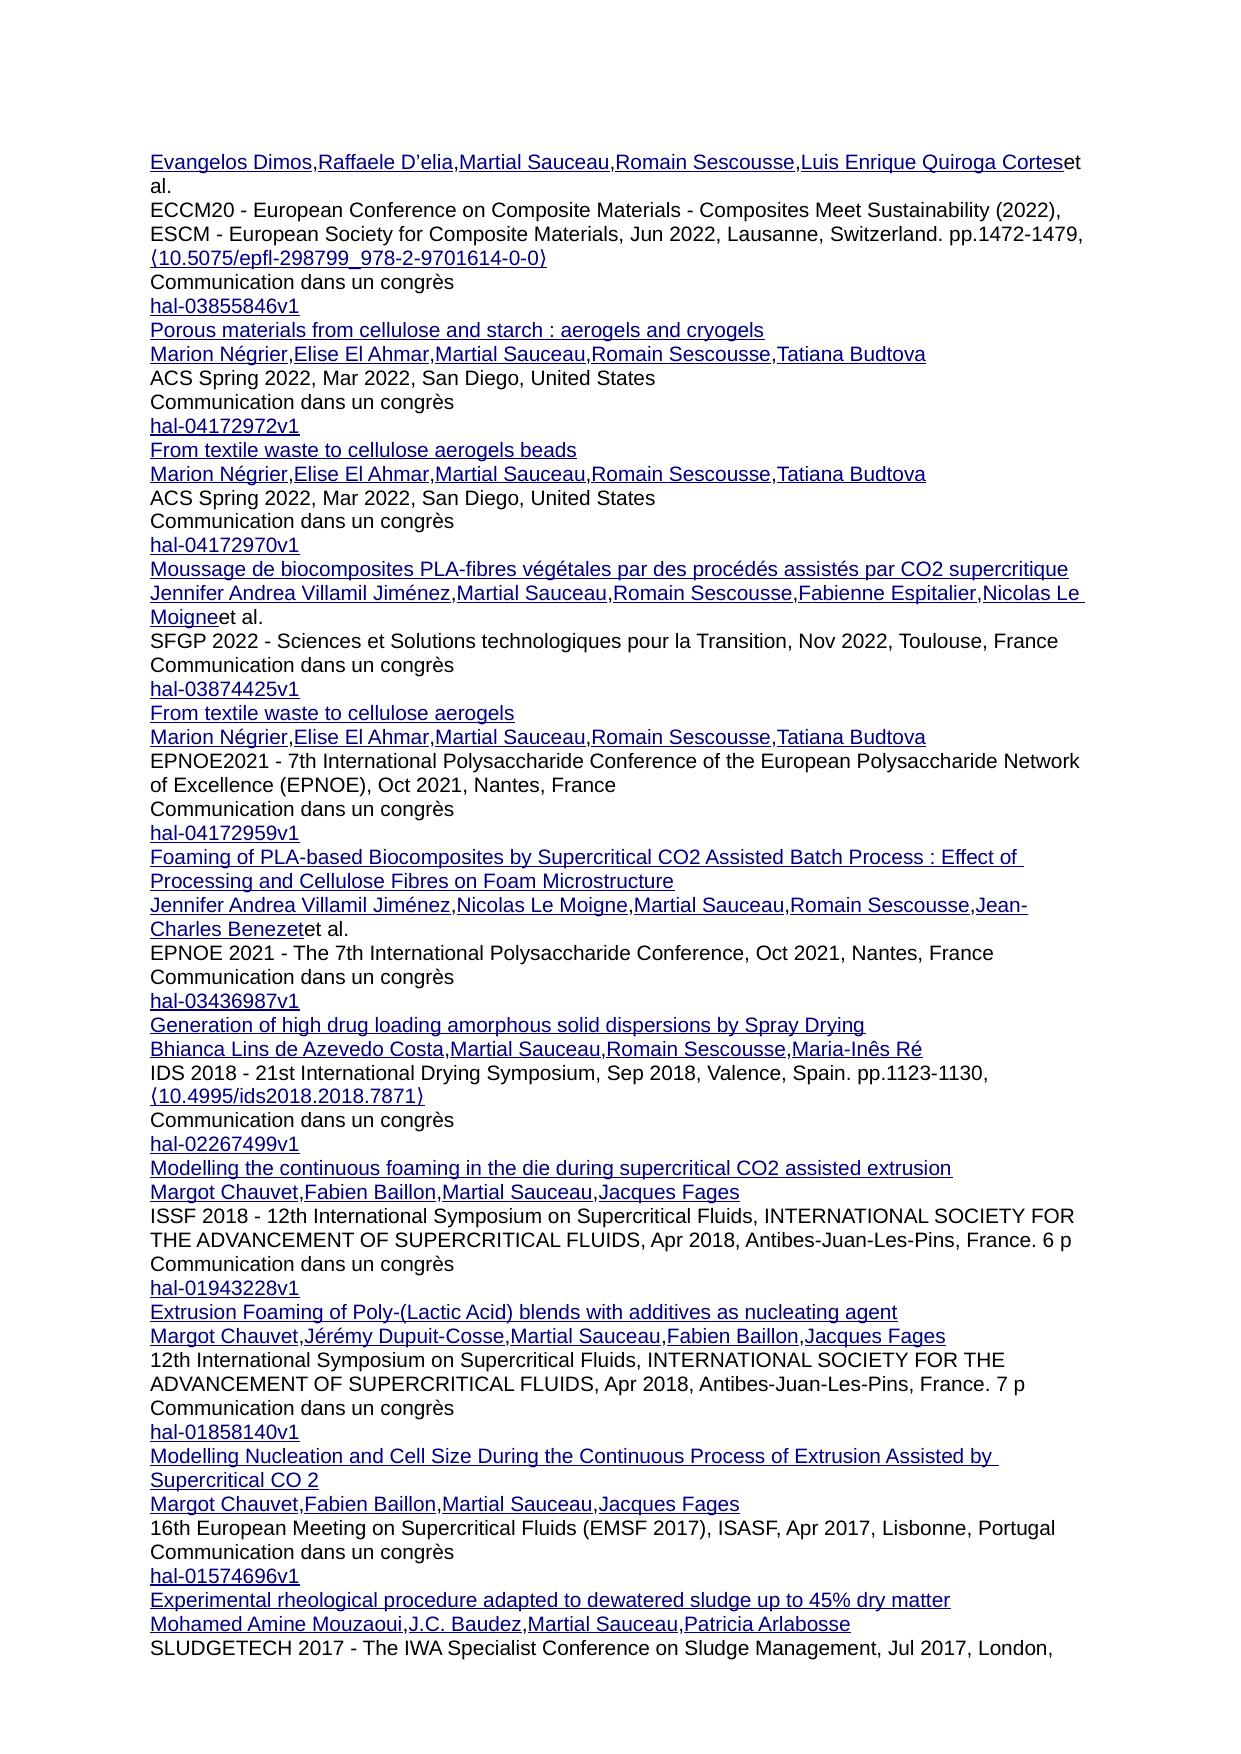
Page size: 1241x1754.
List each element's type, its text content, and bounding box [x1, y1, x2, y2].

table_cell Experimental rheological procedure adapted to dewatered sludge up to 45% dry matter Mohamed Amine Mouzaoui,J.C. Baudez,Martial Sauceau,Patricia Arlabosse SLUDGETECH 2017 - The IWA Specialist Conference on Sludge Management, Jul 2017, London, [150, 1588, 1090, 1659]
table_cell Foaming of PLA-based Biocomposites by Supercritical CO2 Assisted Batch Process : Effect of Processing and Cellulose Fibres on Foam Microstructure Jennifer Andrea Villamil Jiménez,Nicolas Le Moigne,Martial Sauceau,Romain Sescousse,Jean-Charles Benezetet al. EPNOE 2021 - The 7th International Polysaccharide Conference, Oct 2021, Nantes, France Communication dans un congrès hal-03436987v1 [150, 845, 1090, 1012]
table_cell Porous materials from cellulose and starch : aerogels and cryogels Marion Négrier,Elise El Ahmar,Martial Sauceau,Romain Sescousse,Tatiana Budtova ACS Spring 2022, Mar 2022, San Diego, United States Communication dans un congrès hal-04172972v1 [150, 318, 1090, 437]
table_cell Evangelos Dimos,Raffaele D’elia,Martial Sauceau,Romain Sescousse,Luis Enrique Quiroga Corteset al. ECCM20 - European Conference on Composite Materials - Composites Meet Sustainability (2022), ESCM - European Society for Composite Materials, Jun 2022, Lausanne, Switzerland. pp.1472-1479, ⟨10.5075/epfl-298799_978-2-9701614-0-0⟩ Communication dans un congrès hal-03855846v1 [150, 150, 1090, 318]
table_cell Extrusion Foaming of Poly-(Lactic Acid) blends with additives as nucleating agent Margot Chauvet,Jérémy Dupuit-Cosse,Martial Sauceau,Fabien Baillon,Jacques Fages 12th International Symposium on Supercritical Fluids, INTERNATIONAL SOCIETY FOR THE ADVANCEMENT OF SUPERCRITICAL FLUIDS, Apr 2018, Antibes-Juan-Les-Pins, France. 7 p Communication dans un congrès hal-01858140v1 [150, 1300, 1090, 1444]
table_cell Modelling Nucleation and Cell Size During the Continuous Process of Extrusion Assisted by Supercritical CO 2 Margot Chauvet,Fabien Baillon,Martial Sauceau,Jacques Fages 16th European Meeting on Supercritical Fluids (EMSF 2017), ISASF, Apr 2017, Lisbonne, Portugal Communication dans un congrès hal-01574696v1 [150, 1444, 1090, 1587]
table_cell Modelling the continuous foaming in the die during supercritical CO2 assisted extrusion Margot Chauvet,Fabien Baillon,Martial Sauceau,Jacques Fages ISSF 2018 - 12th International Symposium on Supercritical Fluids, INTERNATIONAL SOCIETY FOR THE ADVANCEMENT OF SUPERCRITICAL FLUIDS, Apr 2018, Antibes-Juan-Les-Pins, France. 6 p Communication dans un congrès hal-01943228v1 [150, 1156, 1090, 1300]
table_cell Generation of high drug loading amorphous solid dispersions by Spray Drying Bhianca Lins de Azevedo Costa,Martial Sauceau,Romain Sescousse,Maria-Inês Ré IDS 2018 - 21st International Drying Symposium, Sep 2018, Valence, Spain. pp.1123-1130, ⟨10.4995/ids2018.2018.7871⟩ Communication dans un congrès hal-02267499v1 [150, 1013, 1090, 1156]
table_cell From textile waste to cellulose aerogels beads Marion Négrier,Elise El Ahmar,Martial Sauceau,Romain Sescousse,Tatiana Budtova ACS Spring 2022, Mar 2022, San Diego, United States Communication dans un congrès hal-04172970v1 [150, 438, 1090, 557]
table_cell Moussage de biocomposites PLA-fibres végétales par des procédés assistés par CO2 supercritique Jennifer Andrea Villamil Jiménez,Martial Sauceau,Romain Sescousse,Fabienne Espitalier,Nicolas Le Moigneet al. SFGP 2022 - Sciences et Solutions technologiques pour la Transition, Nov 2022, Toulouse, France Communication dans un congrès hal-03874425v1 [150, 557, 1090, 701]
table_cell From textile waste to cellulose aerogels Marion Négrier,Elise El Ahmar,Martial Sauceau,Romain Sescousse,Tatiana Budtova EPNOE2021 - 7th International Polysaccharide Conference of the European Polysaccharide Network of Excellence (EPNOE), Oct 2021, Nantes, France Communication dans un congrès hal-04172959v1 [150, 701, 1090, 845]
